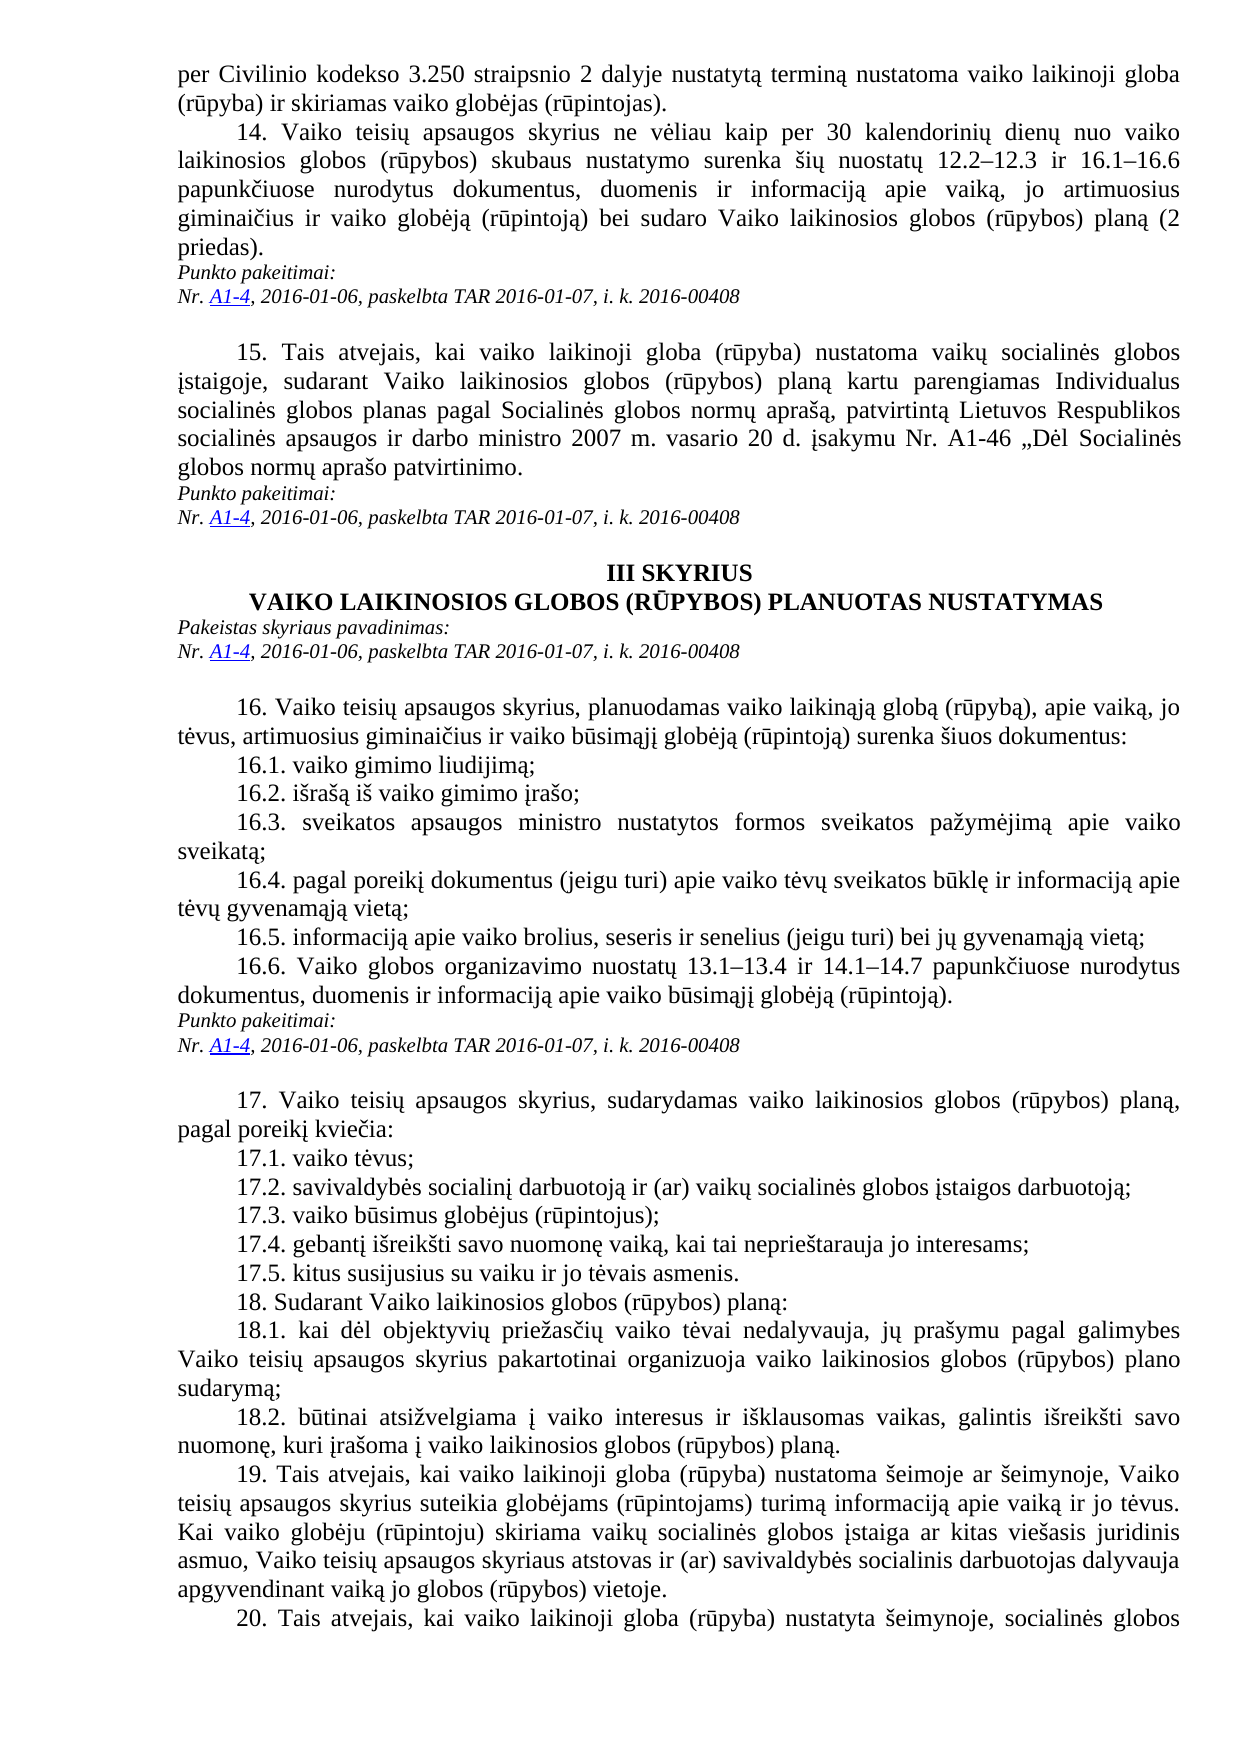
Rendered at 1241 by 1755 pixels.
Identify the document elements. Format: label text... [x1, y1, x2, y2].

text 18.1. kai dėl objektyvių priežasčių vaiko tėvai nedalyvauja, jų prašymu pagal galimybes Vaiko teisių apsaugos skyrius pakartotinai organizuoja vaiko laikinosios globos (rūpybos) plano sudarymą; [177, 1315, 1181, 1402]
text 16. Vaiko teisių apsaugos skyrius, planuodamas vaiko laikinąją globą (rūpybą), apie vaiką, jo tėvus, artimuosius giminaičius ir vaiko būsimąjį globėją (rūpintoją) surenka šiuos dokumentus: [177, 692, 1181, 750]
text 16.2. išrašą iš vaiko gimimo įrašo; [177, 778, 1181, 807]
text 14. Vaiko teisių apsaugos skyrius ne vėliau kaip per 30 kalendorinių dienų nuo vaiko laikinosios globos (rūpybos) skubaus nustatymo surenka šių nuostatų 12.2–12.3 ir 16.1–16.6 papunkčiuose nurodytus dokumentus, duomenis ir informaciją apie vaiką, jo artimuosius giminaičius ir vaiko globėją (rūpintoją) bei sudaro Vaiko laikinosios globos (rūpybos) planą (2 priedas). [177, 117, 1181, 260]
text VAIKO LAIKINOSIOS GLOBOS (RŪPYBOS) PLANUOTAS NUSTATYMAS [177, 587, 1181, 615]
text per Civilinio kodekso 3.250 straipsnio 2 dalyje nustatytą terminą nustatoma vaiko laikinoji globa (rūpyba) ir skiriamas vaiko globėjas (rūpintojas). [177, 59, 1181, 117]
text Punkto pakeitimai: [177, 1008, 1181, 1032]
text 18.2. būtinai atsižvelgiama į vaiko interesus ir išklausomas vaikas, galintis išreikšti savo nuomonę, kuri įrašoma į vaiko laikinosios globos (rūpybos) planą. [177, 1402, 1181, 1459]
text 19. Tais atvejais, kai vaiko laikinoji globa (rūpyba) nustatoma šeimoje ar šeimynoje, Vaiko teisių apsaugos skyrius suteikia globėjams (rūpintojams) turimą informaciją apie vaiką ir jo tėvus. Kai vaiko globėju (rūpintoju) skiriama vaikų socialinės globos įstaiga ar kitas viešasis juridinis asmuo, Vaiko teisių apsaugos skyriaus atstovas ir (ar) savivaldybės socialinis darbuotojas dalyvauja apgyvendinant vaiką jo globos (rūpybos) vietoje. [177, 1459, 1181, 1603]
text 16.4. pagal poreikį dokumentus (jeigu turi) apie vaiko tėvų sveikatos būklę ir informaciją apie tėvų gyvenamąją vietą; [177, 865, 1181, 922]
text 17.1. vaiko tėvus; [177, 1143, 1181, 1172]
text 17.4. gebantį išreikšti savo nuomonę vaiką, kai tai neprieštarauja jo interesams; [177, 1229, 1181, 1258]
text Pakeistas skyriaus pavadinimas: [177, 615, 1181, 639]
text 16.3. sveikatos apsaugos ministro nustatytos formos sveikatos pažymėjimą apie vaiko sveikatą; [177, 807, 1181, 865]
text 15. Tais atvejais, kai vaiko laikinoji globa (rūpyba) nustatoma vaikų socialinės globos įstaigoje, sudarant Vaiko laikinosios globos (rūpybos) planą kartu parengiamas Individualus socialinės globos planas pagal Socialinės globos normų aprašą, patvirtintą Lietuvos Respublikos socialinės apsaugos ir darbo ministro 2007 m. vasario 20 d. įsakymu Nr. A1-46 „Dėl Socialinės globos normų aprašo patvirtinimo. [177, 337, 1181, 481]
text III skyrius [177, 558, 1181, 587]
text Nr. A1-4, 2016-01-06, paskelbta TAR 2016-01-07, i. k. 2016-00408 [177, 284, 1181, 308]
text Nr. A1-4, 2016-01-06, paskelbta TAR 2016-01-07, i. k. 2016-00408 [177, 639, 1181, 663]
text 20. Tais atvejais, kai vaiko laikinoji globa (rūpyba) nustatyta šeimynoje, socialinės globos [177, 1603, 1181, 1632]
text 17.5. kitus susijusius su vaiku ir jo tėvais asmenis. [177, 1258, 1181, 1287]
text Nr. A1-4, 2016-01-06, paskelbta TAR 2016-01-07, i. k. 2016-00408 [177, 1032, 1181, 1057]
text 17.2. savivaldybės socialinį darbuotoją ir (ar) vaikų socialinės globos įstaigos darbuotoją; [177, 1172, 1181, 1200]
text 16.5. informaciją apie vaiko brolius, seseris ir senelius (jeigu turi) bei jų gyvenamąją vietą; [177, 922, 1181, 951]
text Punkto pakeitimai: [177, 260, 1181, 284]
text 16.6. Vaiko globos organizavimo nuostatų 13.1–13.4 ir 14.1–14.7 papunkčiuose nurodytus dokumentus, duomenis ir informaciją apie vaiko būsimąjį globėją (rūpintoją). [177, 951, 1181, 1008]
text 16.1. vaiko gimimo liudijimą; [177, 750, 1181, 778]
text Punkto pakeitimai: [177, 481, 1181, 505]
text 17. Vaiko teisių apsaugos skyrius, sudarydamas vaiko laikinosios globos (rūpybos) planą, pagal poreikį kviečia: [177, 1085, 1181, 1143]
text 17.3. vaiko būsimus globėjus (rūpintojus); [177, 1200, 1181, 1229]
text 18. Sudarant Vaiko laikinosios globos (rūpybos) planą: [177, 1287, 1181, 1315]
text Nr. A1-4, 2016-01-06, paskelbta TAR 2016-01-07, i. k. 2016-00408 [177, 505, 1181, 529]
